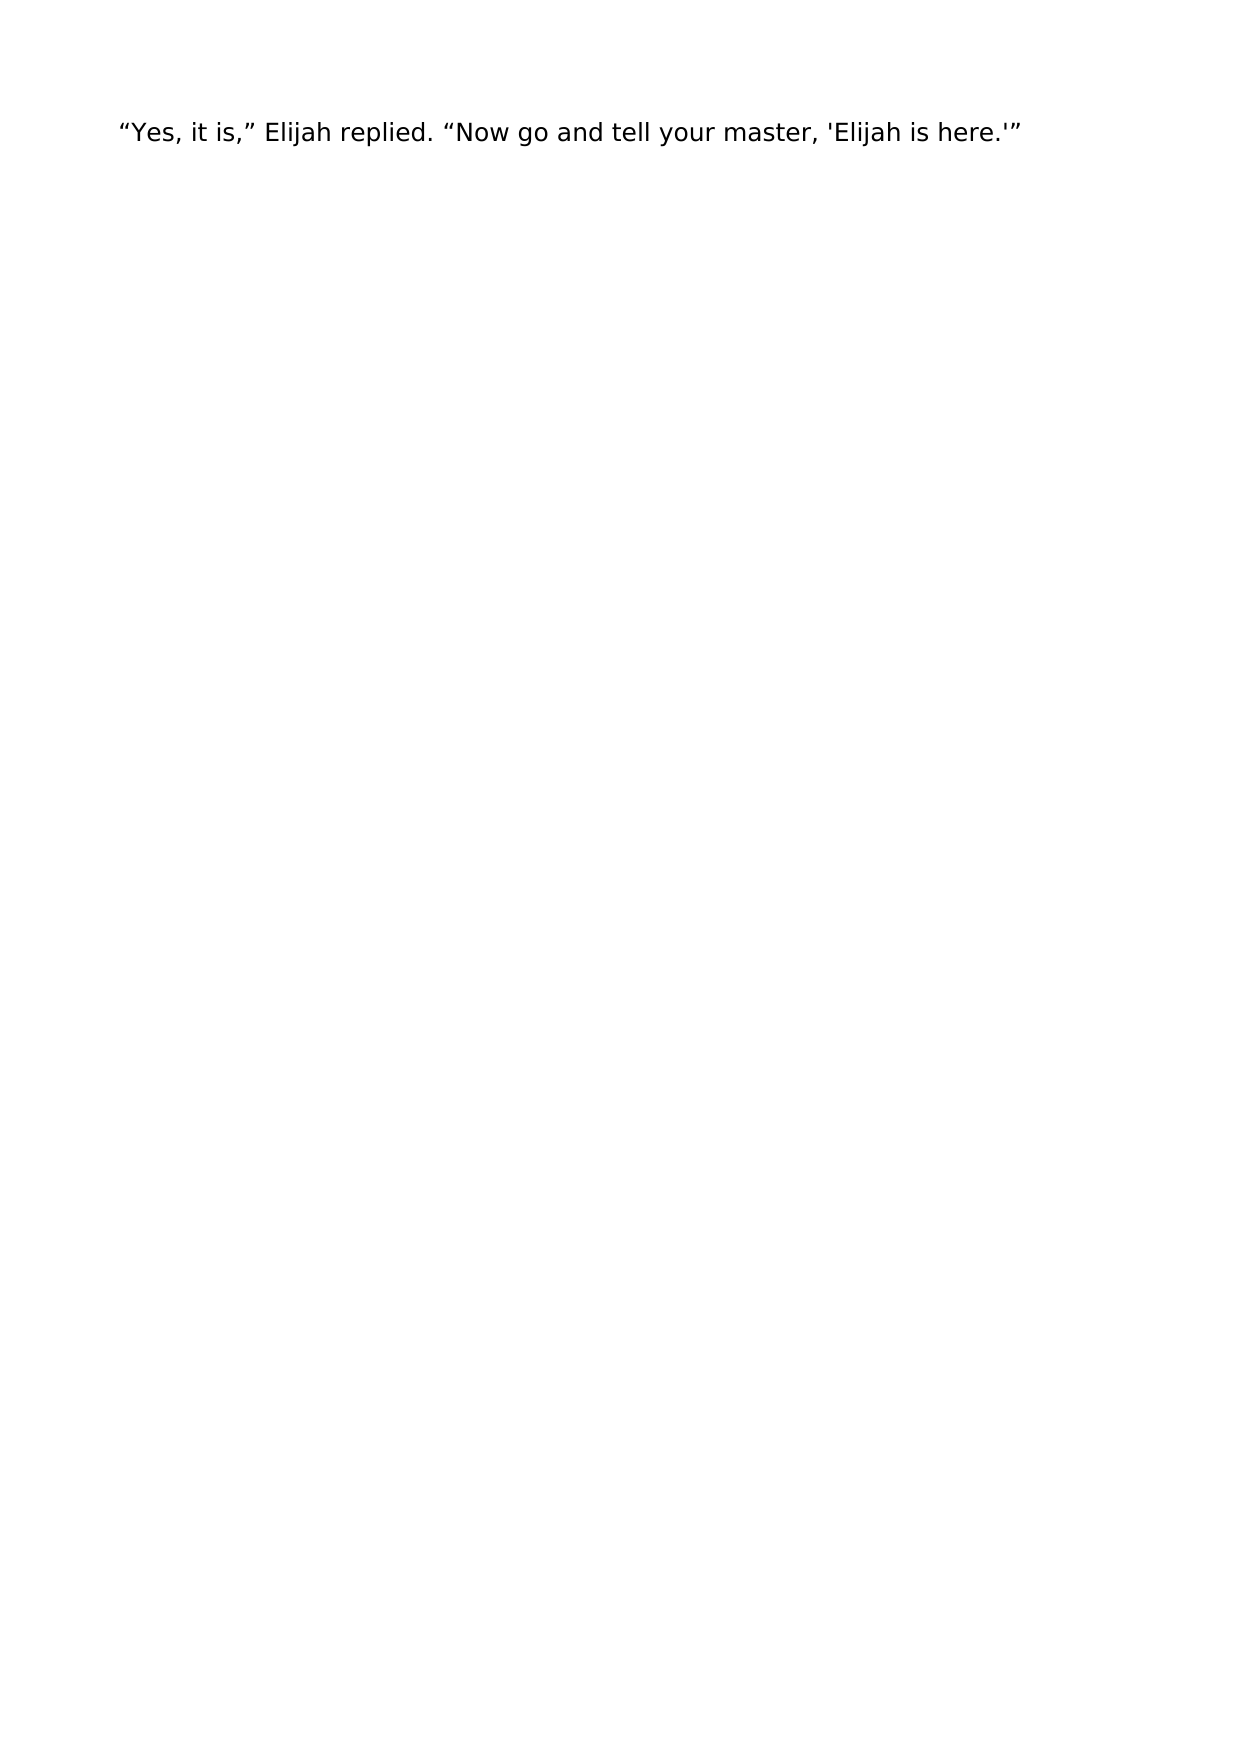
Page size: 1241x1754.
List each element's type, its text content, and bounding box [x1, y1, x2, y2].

text “Yes, it is,” Elijah replied. “Now go and tell your master, 'Elijah is here.'” [118, 118, 1122, 147]
